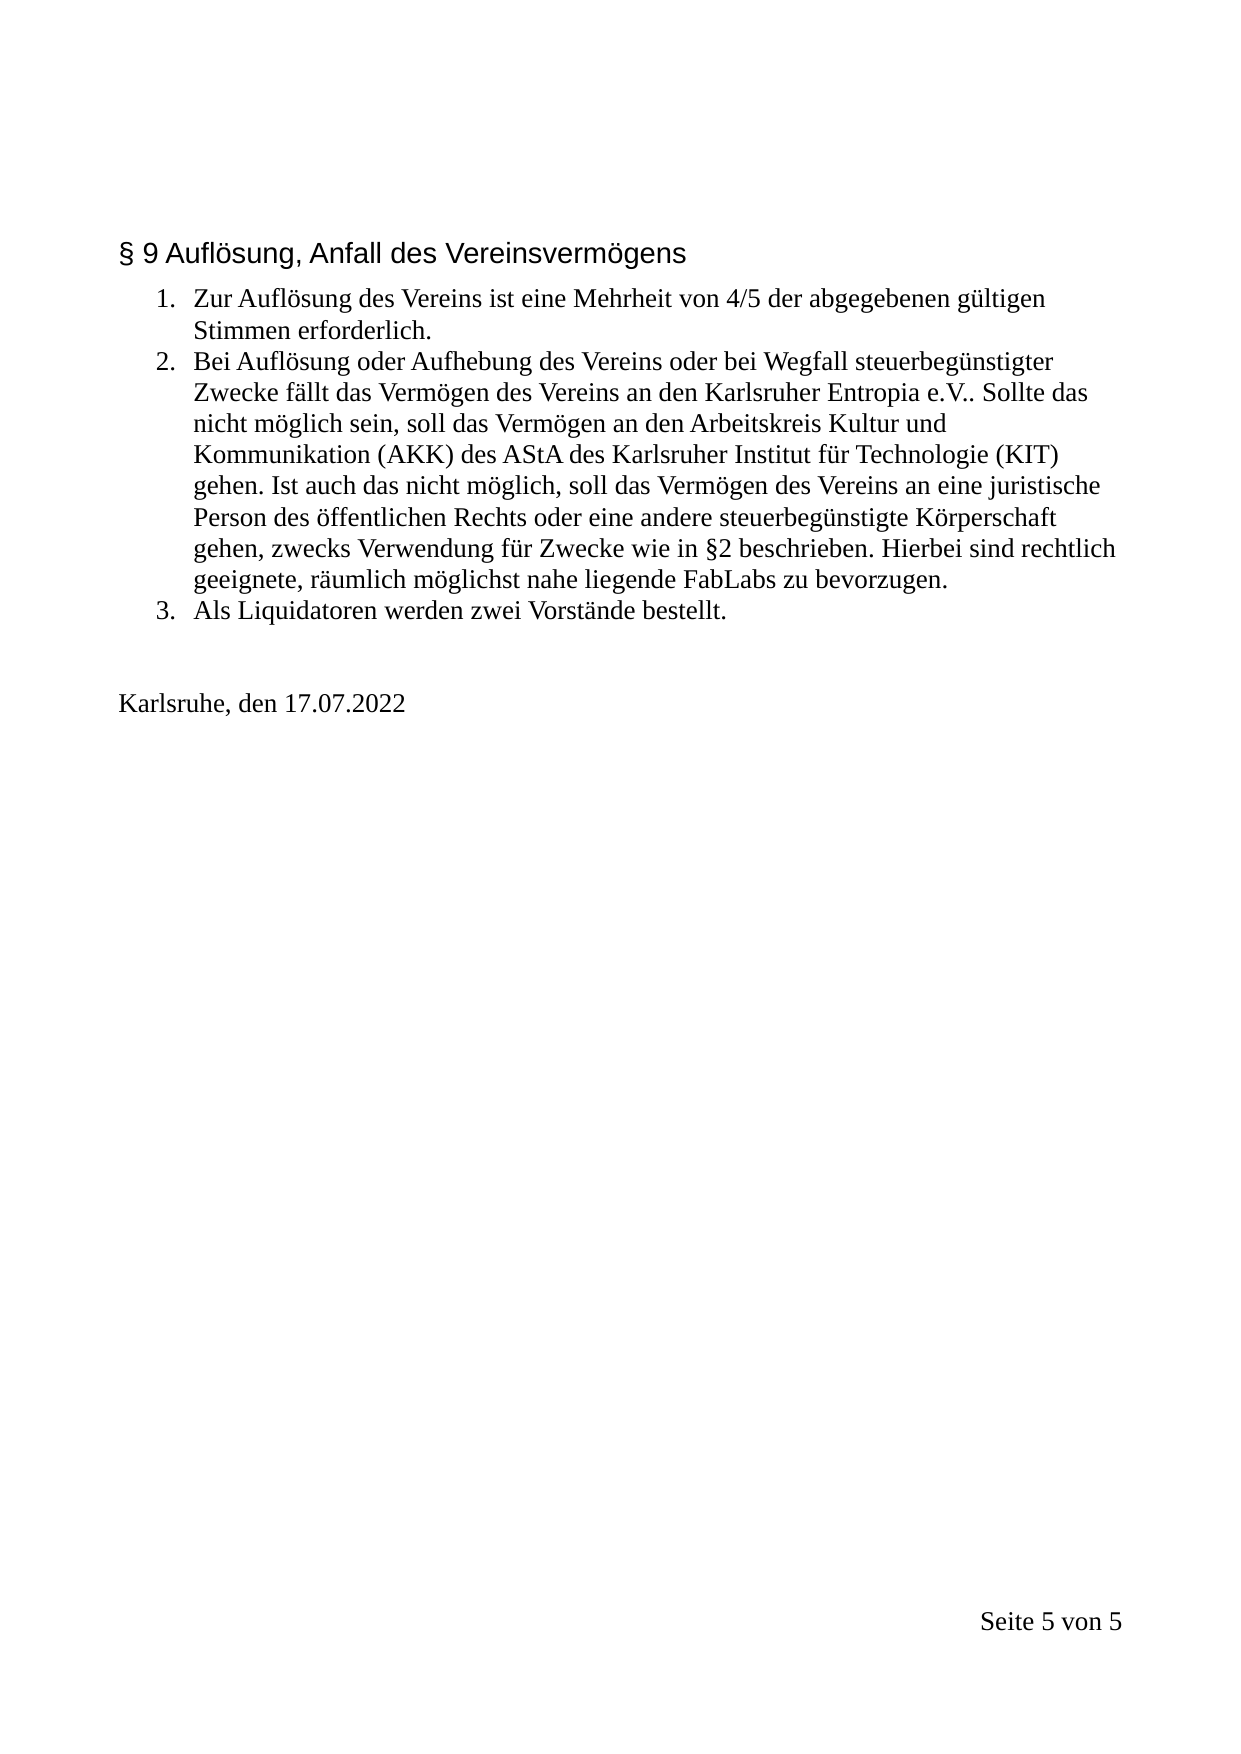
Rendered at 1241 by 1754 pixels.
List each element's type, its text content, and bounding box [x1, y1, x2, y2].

subtitle § 9 Auflösung, Anfall des Vereinsvermögens [118, 237, 1122, 270]
text Karlsruhe, den 17.07.2022 [118, 687, 1122, 719]
list Bei Auflösung oder Aufhebung des Vereins oder bei Wegfall steuerbegünstigter Zwecke fällt das Vermögen des Vereins an den Karlsruher Entropia e.V.. Sollte das nicht möglich sein, soll das Vermögen an den Arbeitskreis Kultur und Kommunikation (AKK) des AStA des Karlsruher Institut für Technologie (KIT) gehen. Ist auch das nicht möglich, soll das Vermögen des Vereins an eine juristische Person des öffentlichen Rechts oder eine andere steuerbegünstigte Körperschaft gehen, zwecks Verwendung für Zwecke wie in §2 beschrieben. Hierbei sind rechtlich geeignete, räumlich möglichst nahe liegende FabLabs zu bevorzugen. [156, 345, 1122, 594]
list Als Liquidatoren werden zwei Vorstände bestellt. [156, 594, 1122, 625]
list Zur Auflösung des Vereins ist eine Mehrheit von 4/5 der abgegebenen gültigen Stimmen erforderlich. [156, 283, 1122, 345]
